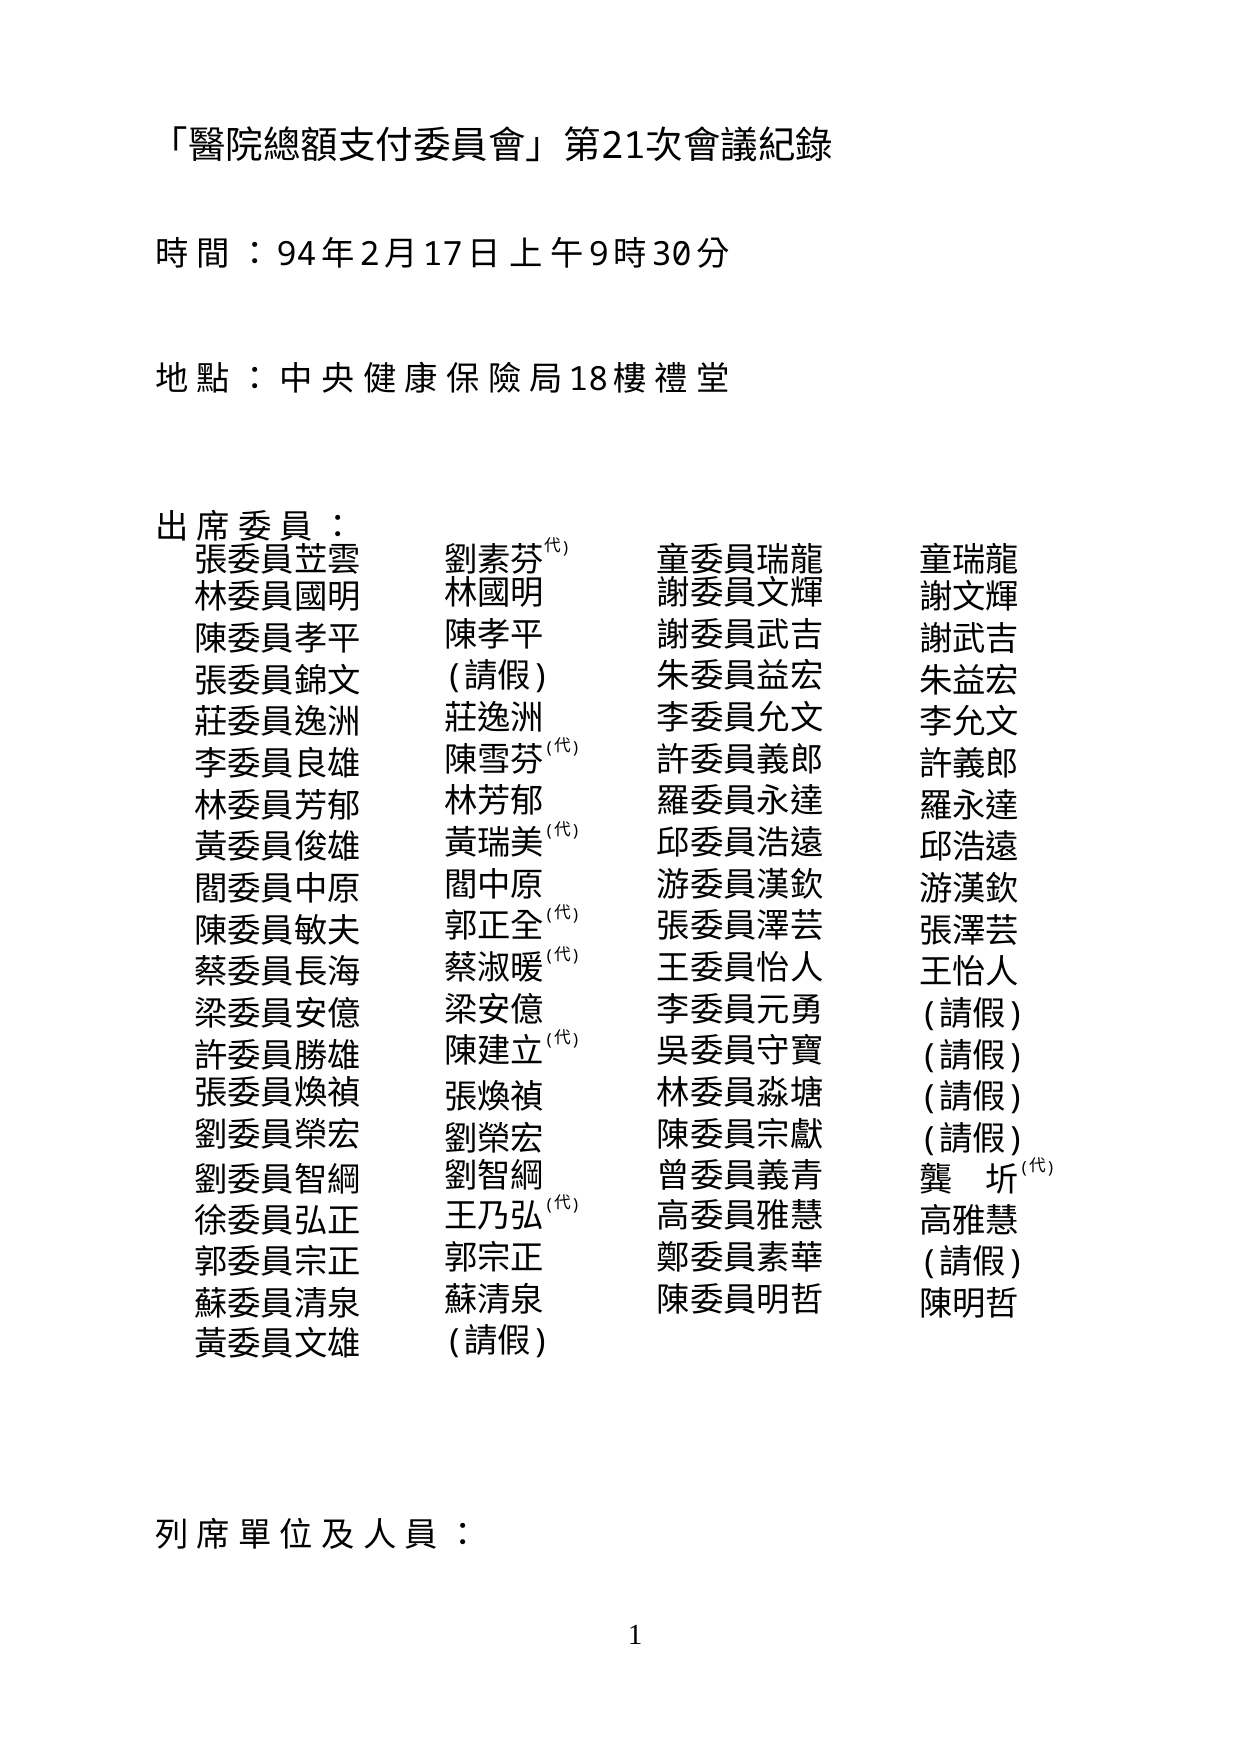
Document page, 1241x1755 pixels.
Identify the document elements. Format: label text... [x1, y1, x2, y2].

table_cell (請假) [916, 1078, 1178, 1119]
table_cell 梁委員安億 [191, 995, 441, 1036]
table_cell 陳委員孝平 [191, 620, 441, 661]
table_cell 朱益宏 [916, 661, 1178, 703]
text 地點：中央健康保險局18樓禮堂 [151, 294, 1119, 419]
table_cell (請假) [916, 1036, 1178, 1078]
table_cell 林芳郁 [441, 786, 653, 828]
table_cell 李允文 [916, 703, 1178, 744]
table_cell 陳委員明哲 [654, 1285, 916, 1326]
table_cell 許委員義郎 [654, 745, 916, 786]
table_cell 陳建立(代) [441, 1036, 653, 1078]
table_cell (請假) [916, 1243, 1178, 1284]
table_cell [654, 1326, 916, 1365]
table_cell 李委員允文 [654, 703, 916, 744]
table_cell 閻委員中原 [191, 870, 441, 911]
table_cell 張委員錦文 [191, 661, 441, 703]
table_cell 張澤芸 [916, 911, 1178, 953]
table_cell 劉榮宏 [441, 1120, 653, 1161]
table_cell 吳委員守寶 [654, 1036, 916, 1078]
table_cell (請假) [916, 995, 1178, 1036]
table_cell 蔡淑暖(代) [441, 953, 653, 994]
table_cell 陳委員宗獻 [654, 1120, 916, 1161]
table_cell 王乃弘(代) [441, 1201, 653, 1243]
text 時間：94年2月17日上午9時30分 [151, 169, 1119, 294]
table_cell 謝委員文輝 [654, 578, 916, 619]
table_cell 李委員良雄 [191, 745, 441, 786]
table_cell 徐委員弘正 [191, 1201, 441, 1243]
table_cell 陳孝平 [441, 620, 653, 661]
table_cell 張委員煥禎 [191, 1078, 441, 1119]
table_cell 劉委員智綱 [191, 1161, 441, 1201]
table_cell 龔 圻(代) [916, 1161, 1178, 1201]
table_header 童瑞龍 [916, 545, 1178, 578]
table_cell 張委員澤芸 [654, 911, 916, 953]
table_cell 郭宗正 [441, 1243, 653, 1284]
table_header 童委員瑞龍 [654, 545, 916, 578]
table_cell (請假) [441, 1326, 653, 1365]
table_cell 莊委員逸洲 [191, 703, 441, 744]
table_cell 邱委員浩遠 [654, 828, 916, 869]
table_cell 張煥禎 [441, 1078, 653, 1119]
table_cell 高委員雅慧 [654, 1201, 916, 1243]
table_cell 邱浩遠 [916, 828, 1178, 869]
table_cell 謝文輝 [916, 578, 1178, 619]
table_cell 陳雪芬(代) [441, 745, 653, 786]
table_cell 許委員勝雄 [191, 1036, 441, 1078]
table_cell 王怡人 [916, 953, 1178, 994]
table_header 劉素芬代) [441, 545, 653, 578]
table_cell 閻中原 [441, 870, 653, 911]
table_cell 朱委員益宏 [654, 661, 916, 703]
text 出席委員： [151, 482, 1119, 544]
table_cell 蘇委員清泉 [191, 1285, 441, 1326]
table_cell 郭委員宗正 [191, 1243, 441, 1284]
table_cell (請假) [916, 1120, 1178, 1161]
table_cell 黃委員文雄 [191, 1326, 441, 1365]
table_cell 羅永達 [916, 786, 1178, 828]
table_cell 莊逸洲 [441, 703, 653, 744]
table_cell 劉智綱 [441, 1161, 653, 1201]
table_cell 羅委員永達 [654, 786, 916, 828]
table_cell 陳明哲 [916, 1285, 1178, 1326]
table_cell 許義郎 [916, 745, 1178, 786]
text 列席單位及人員： [151, 1490, 1119, 1553]
table_cell 郭正全(代) [441, 911, 653, 953]
table_cell 黃委員俊雄 [191, 828, 441, 869]
table_cell [916, 1326, 1178, 1365]
table_cell 蘇清泉 [441, 1285, 653, 1326]
table_cell 高雅慧 [916, 1201, 1178, 1243]
table_cell 謝委員武吉 [654, 620, 916, 661]
table_cell 黃瑞美(代) [441, 828, 653, 869]
table_cell 林委員淼塘 [654, 1078, 916, 1119]
table_cell 鄭委員素華 [654, 1243, 916, 1284]
table_cell 謝武吉 [916, 620, 1178, 661]
table_cell 陳委員敏夫 [191, 911, 441, 953]
table_cell 曾委員義青 [654, 1161, 916, 1201]
table_cell 林委員國明 [191, 578, 441, 619]
table_cell 李委員元勇 [654, 995, 916, 1036]
text 「醫院總額支付委員會」第21次會議紀錄 [151, 115, 1072, 169]
table_cell 林委員芳郁 [191, 786, 441, 828]
table_cell 梁安億 [441, 995, 653, 1036]
table_cell 劉委員榮宏 [191, 1120, 441, 1161]
table_cell 蔡委員長海 [191, 953, 441, 994]
table_cell 王委員怡人 [654, 953, 916, 994]
table_cell 游委員漢欽 [654, 870, 916, 911]
table_cell 游漢欽 [916, 870, 1178, 911]
table_cell 林國明 [441, 578, 653, 619]
table_header 張委員苙雲 [191, 545, 441, 578]
table_cell (請假) [441, 661, 653, 703]
